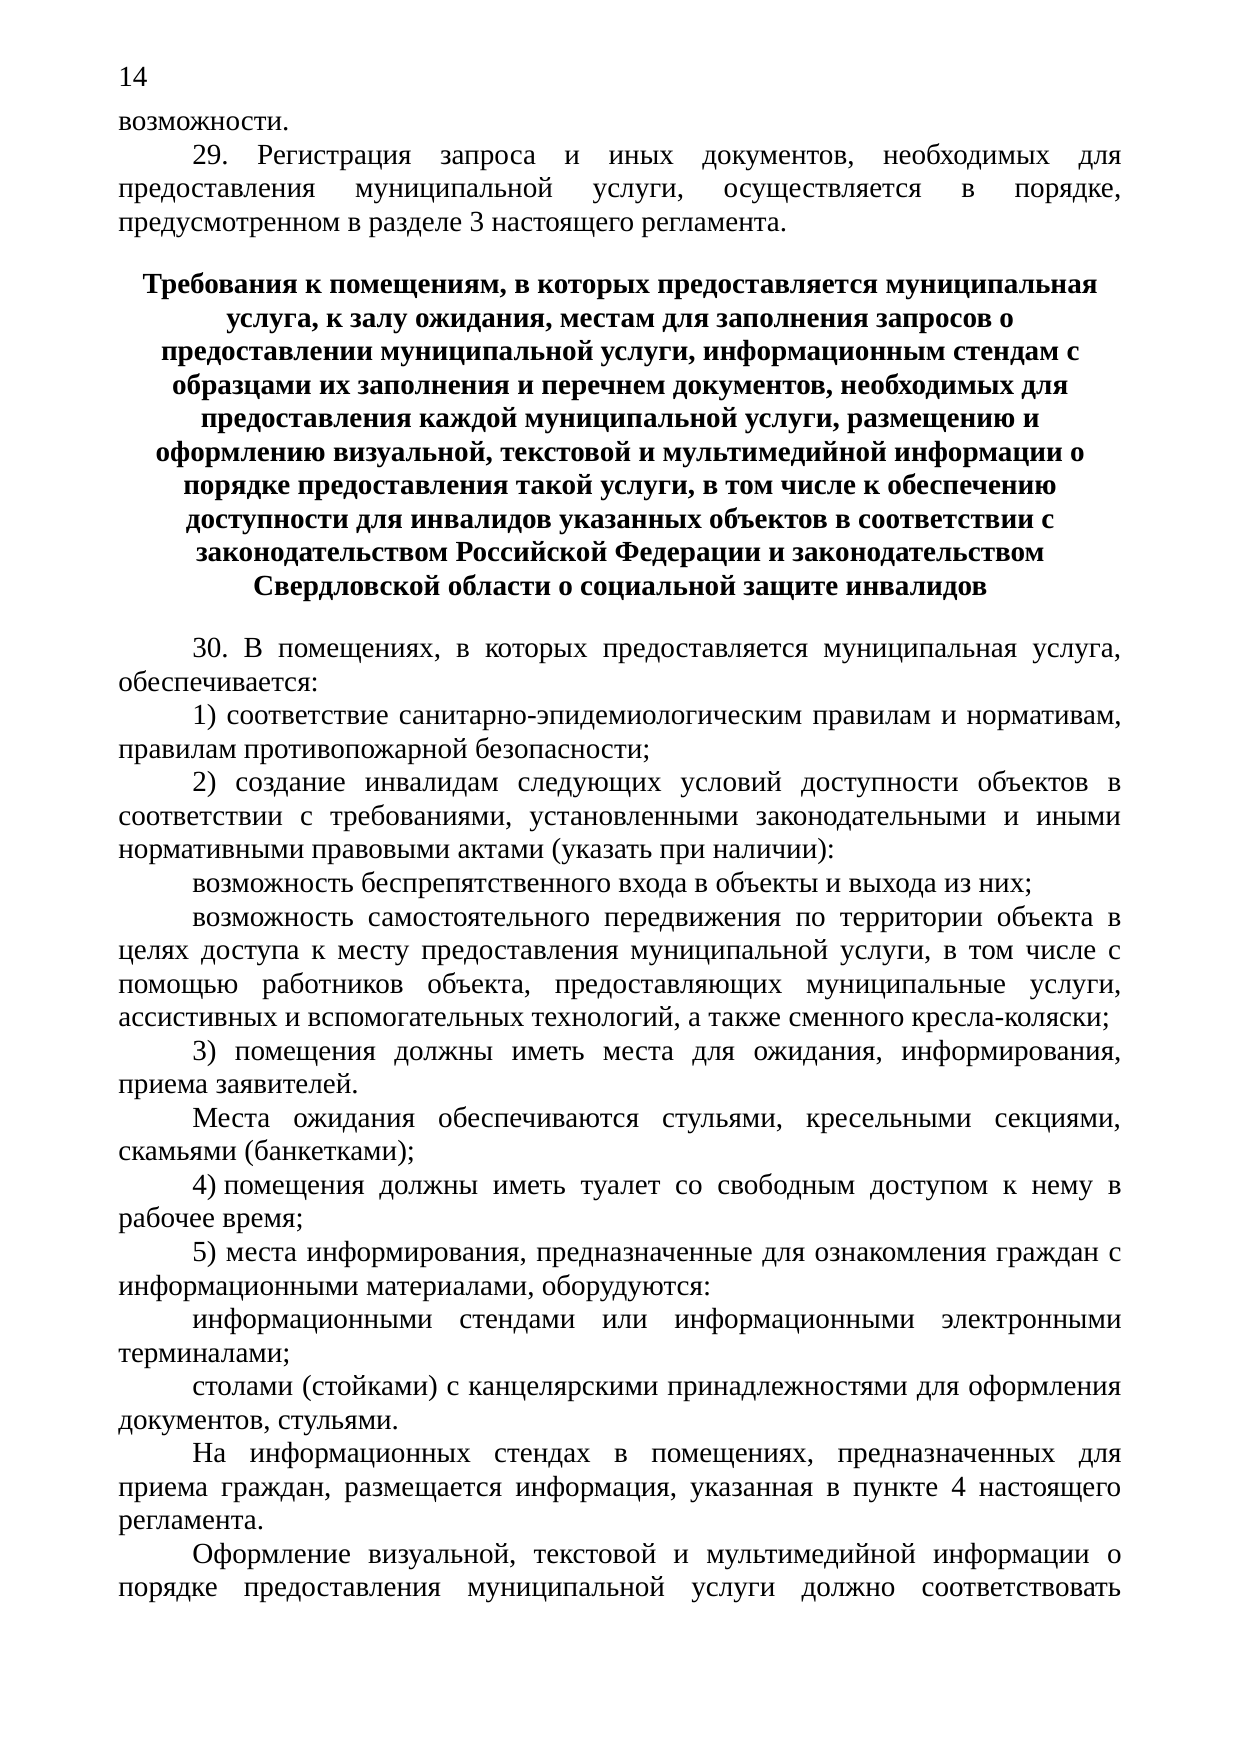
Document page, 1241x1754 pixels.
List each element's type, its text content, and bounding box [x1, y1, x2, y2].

text Требования к помещениям, в которых предоставляется муниципальная услуга, к залу ожидания, местам для заполнения запросов о предоставлении муниципальной услуги, информационным стендам с образцами их заполнения и перечнем документов, необходимых для предоставления каждой муниципальной услуги, размещению и оформлению визуальной, текстовой и мультимедийной информации о порядке предоставления такой услуги, в том числе к обеспечению доступности для инвалидов указанных объектов в соответствии с законодательством Российской Федерации и законодательством Свердловской области о социальной защите инвалидов [118, 266, 1122, 602]
text 29. Регистрация запроса и иных документов, необходимых для предоставления муниципальной услуги, осуществляется в порядке, предусмотренном в разделе 3 настоящего регламента. [118, 137, 1122, 237]
text возможности. [118, 103, 1122, 137]
text 2) создание инвалидам следующих условий доступности объектов в соответствии с требованиями, установленными законодательными и иными нормативными правовыми актами (указать при наличии): [118, 764, 1122, 865]
text возможность самостоятельного передвижения по территории объекта в целях доступа к месту предоставления муниципальной услуги, в том числе с помощью работников объекта, предоставляющих муниципальные услуги, ассистивных и вспомогательных технологий, а также сменного кресла-коляски; [118, 899, 1122, 1033]
text На информационных стендах в помещениях, предназначенных для приема граждан, размещается информация, указанная в пункте 4 настоящего регламента. [118, 1435, 1122, 1536]
text Оформление визуальной, текстовой и мультимедийной информации о порядке предоставления муниципальной услуги должно соответствовать [118, 1536, 1122, 1603]
text 30. В помещениях, в которых предоставляется муниципальная услуга, обеспечивается: [118, 630, 1122, 697]
text информационными стендами или информационными электронными терминалами; [118, 1301, 1122, 1368]
text 5) места информирования, предназначенные для ознакомления граждан с информационными материалами, оборудуются: [118, 1234, 1122, 1301]
text 1) соответствие санитарно-эпидемиологическим правилам и нормативам, правилам противопожарной безопасности; [118, 697, 1122, 764]
text возможность беспрепятственного входа в объекты и выхода из них; [118, 865, 1122, 899]
text Места ожидания обеспечиваются стульями, кресельными секциями, скамьями (банкетками); [118, 1100, 1122, 1167]
text столами (стойками) с канцелярскими принадлежностями для оформления документов, стульями. [118, 1368, 1122, 1435]
text 4) помещения должны иметь туалет со свободным доступом к нему в рабочее время; [118, 1167, 1122, 1234]
text 3) помещения должны иметь места для ожидания, информирования, приема заявителей. [118, 1033, 1122, 1100]
